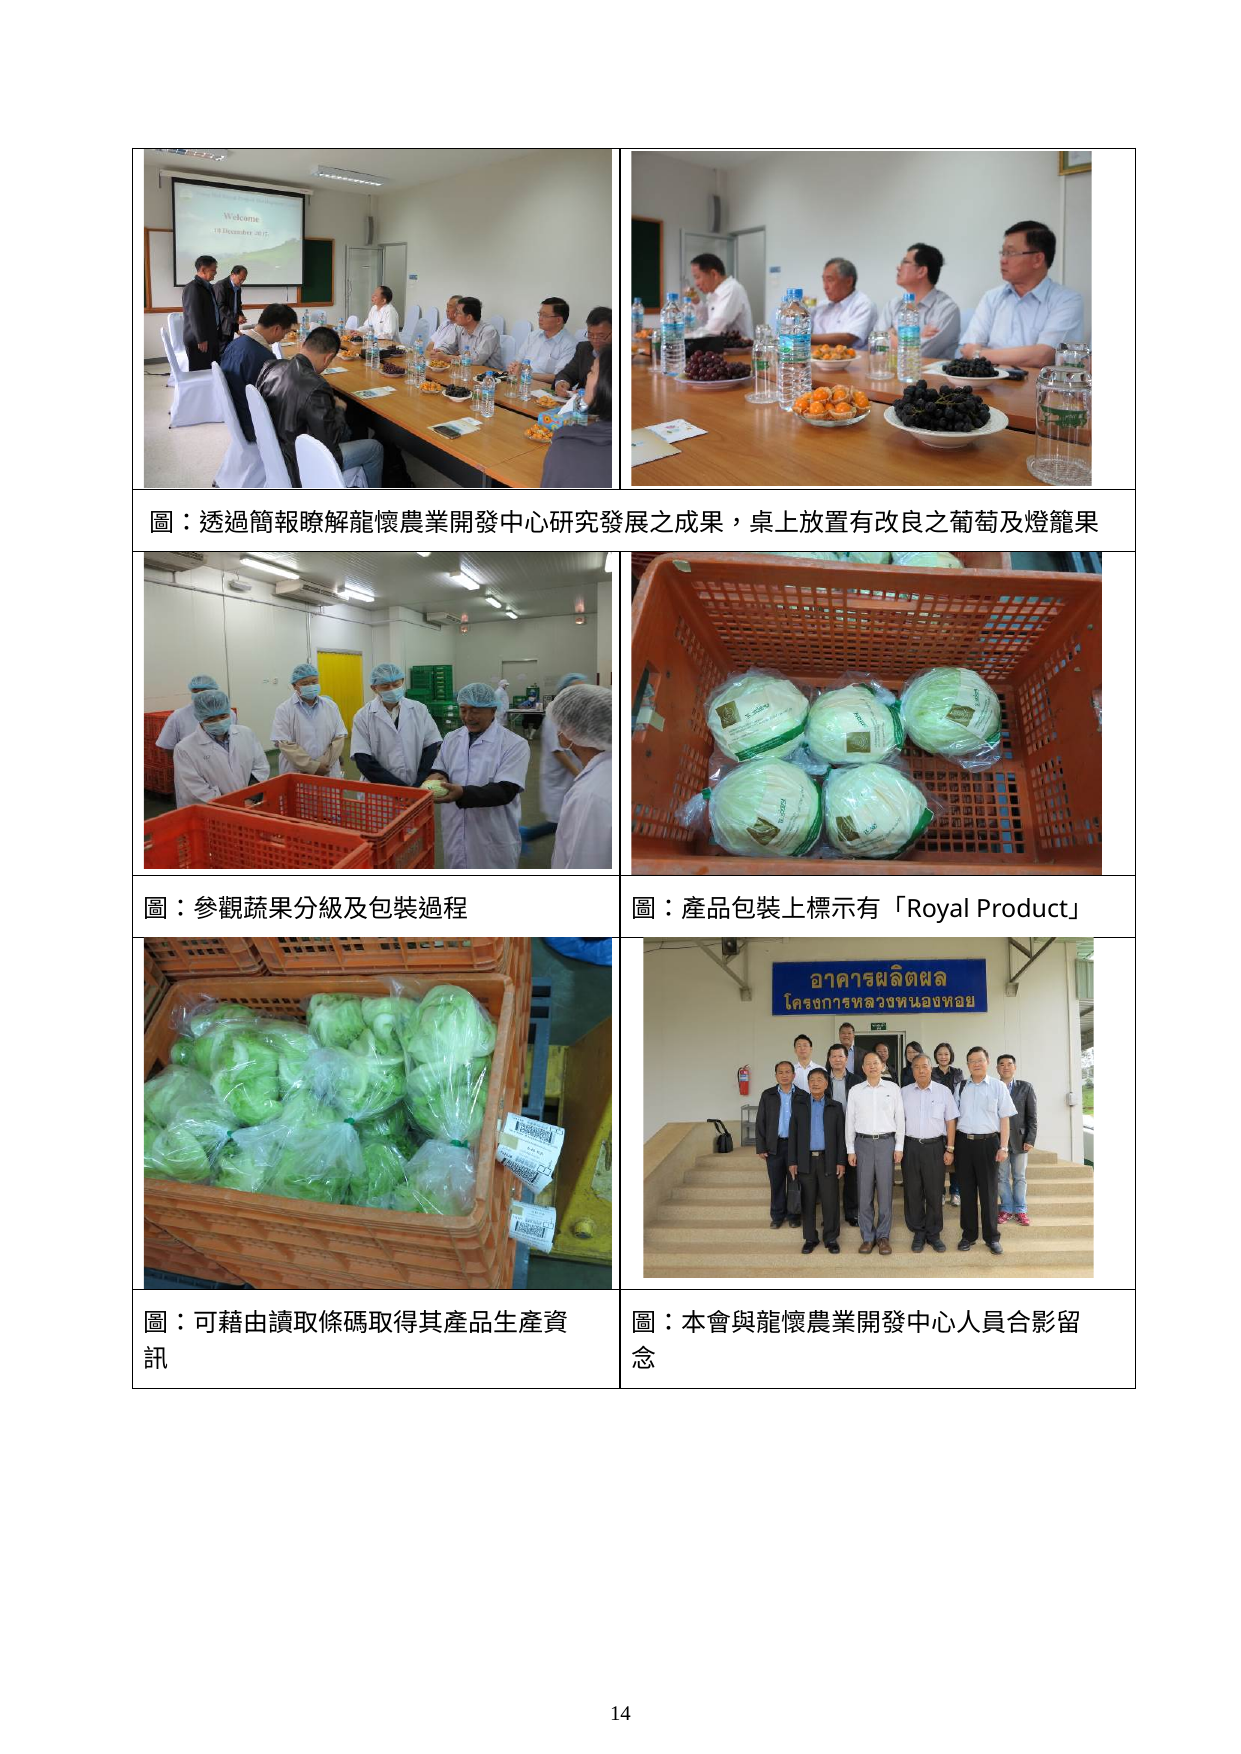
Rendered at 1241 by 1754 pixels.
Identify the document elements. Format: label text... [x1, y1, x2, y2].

table_cell [1102, 552, 1135, 874]
picture [143, 149, 612, 488]
table_cell 圖：透過簡報瞭解龍懷農業開發中心研究發展之成果，桌上放置有改良之葡萄及燈籠果 [133, 490, 1135, 551]
picture [631, 552, 1102, 875]
table_cell [133, 938, 143, 1289]
table_cell 圖：參觀蔬果分級及包裝過程 [133, 876, 619, 937]
picture [643, 937, 1094, 1278]
table_cell [621, 938, 1135, 1289]
table_cell 圖：產品包裝上標示有「Royal Product」 [621, 876, 1135, 937]
picture [631, 151, 1092, 486]
table_header [621, 149, 1135, 489]
picture [143, 937, 612, 1289]
table_header [133, 149, 619, 489]
table_cell 圖：可藉由讀取條碼取得其產品生產資訊 [133, 1290, 619, 1388]
table_cell [612, 938, 619, 1289]
table_cell [621, 552, 631, 874]
picture [143, 552, 612, 869]
table_cell 圖：本會與龍懷農業開發中心人員合影留念 [621, 1290, 1135, 1388]
table_cell [133, 552, 619, 874]
